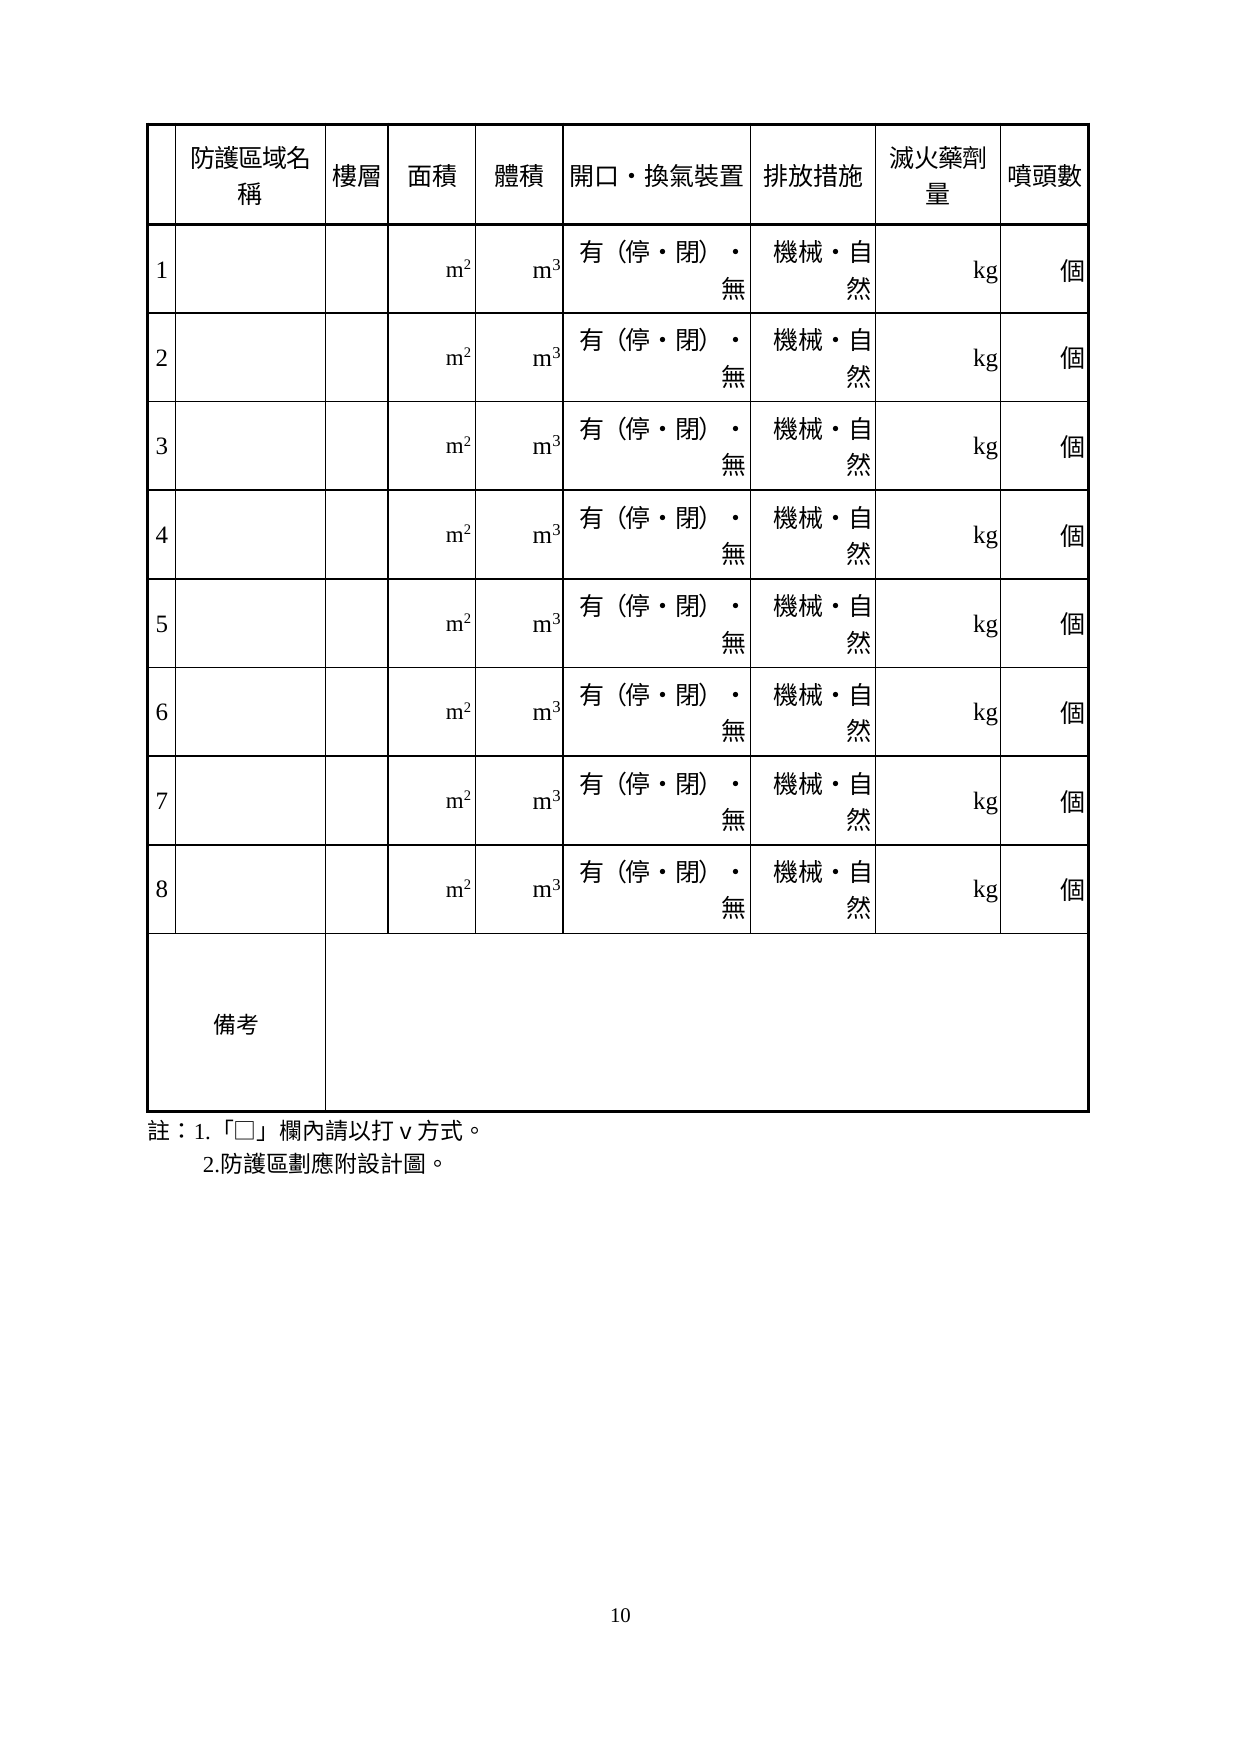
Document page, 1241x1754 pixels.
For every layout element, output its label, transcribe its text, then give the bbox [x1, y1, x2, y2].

table_cell [176, 846, 325, 932]
table_cell 1 [149, 226, 175, 312]
table_cell 有（停‧閉）‧無 [564, 314, 750, 401]
table_cell m3 [476, 580, 562, 667]
table_cell m2 [389, 491, 475, 578]
table_cell 有（停‧閉）‧無 [564, 402, 750, 489]
table_cell m2 [389, 846, 475, 932]
table_cell 有（停‧閉）‧無 [564, 226, 750, 312]
table_cell kg [876, 580, 1000, 667]
table_cell [326, 757, 387, 844]
table_cell 機械‧自然 [751, 491, 875, 578]
table_cell [176, 668, 325, 755]
table_cell [176, 314, 325, 401]
table_header 開口‧換氣裝置 [564, 126, 750, 223]
table_cell 個 [1001, 757, 1087, 844]
table_cell 機械‧自然 [751, 668, 875, 755]
table_cell m2 [389, 314, 475, 401]
table_cell 個 [1001, 314, 1087, 401]
table_cell 5 [149, 580, 175, 667]
table_cell m2 [389, 668, 475, 755]
table_cell 有（停‧閉）‧無 [564, 580, 750, 667]
table_cell 4 [149, 491, 175, 578]
table_cell m2 [389, 402, 475, 489]
table_cell [176, 226, 325, 312]
table_cell m2 [389, 580, 475, 667]
table_cell kg [876, 402, 1000, 489]
table_cell m3 [476, 226, 562, 312]
table_cell m3 [476, 402, 562, 489]
table_cell kg [876, 314, 1000, 401]
table_cell kg [876, 846, 1000, 932]
table_cell m3 [476, 668, 562, 755]
table_cell 有（停‧閉）‧無 [564, 757, 750, 844]
table_header 面積 [389, 126, 475, 223]
table_cell [176, 757, 325, 844]
table_cell 有（停‧閉）‧無 [564, 846, 750, 932]
table_cell kg [876, 491, 1000, 578]
table_cell kg [876, 668, 1000, 755]
table_cell kg [876, 757, 1000, 844]
table_cell [176, 402, 325, 489]
table_cell 機械‧自然 [751, 314, 875, 401]
table_cell [326, 402, 387, 489]
table_cell 備考 [149, 934, 325, 1110]
text 註：1.「□」欄內請以打v方式。 [148, 1113, 1092, 1146]
table_cell m3 [476, 314, 562, 401]
table_cell 個 [1001, 846, 1087, 932]
table_cell 有（停‧閉）‧無 [564, 491, 750, 578]
table_header [149, 126, 175, 223]
table_cell [326, 314, 387, 401]
table_cell 有（停‧閉）‧無 [564, 668, 750, 755]
table_cell 個 [1001, 668, 1087, 755]
table_cell 3 [149, 402, 175, 489]
table_cell m2 [389, 226, 475, 312]
text 2.防護區劃應附設計圖。 [148, 1146, 1092, 1179]
table_cell kg [876, 226, 1000, 312]
table_cell m2 [389, 757, 475, 844]
table_cell 個 [1001, 580, 1087, 667]
table_cell 機械‧自然 [751, 757, 875, 844]
table_header 滅火藥劑量 [876, 126, 1000, 223]
table_header 體積 [476, 126, 562, 223]
table_cell 機械‧自然 [751, 402, 875, 489]
table_cell 6 [149, 668, 175, 755]
table_cell [326, 226, 387, 312]
table_cell [176, 491, 325, 578]
table_cell 個 [1001, 491, 1087, 578]
table_cell m3 [476, 846, 562, 932]
table_cell m3 [476, 491, 562, 578]
table_cell 機械‧自然 [751, 846, 875, 932]
table_cell [176, 580, 325, 667]
table_cell 7 [149, 757, 175, 844]
table_header 排放措施 [751, 126, 875, 223]
table_cell m3 [476, 757, 562, 844]
table_header 樓層 [326, 126, 387, 223]
table_header 噴頭數 [1001, 126, 1087, 223]
table_cell [326, 934, 1087, 1110]
table_cell 機械‧自然 [751, 226, 875, 312]
table_cell [326, 491, 387, 578]
table_cell 個 [1001, 402, 1087, 489]
table_cell 機械‧自然 [751, 580, 875, 667]
table_cell 2 [149, 314, 175, 401]
table_cell [326, 846, 387, 932]
table_header 防護區域名稱 [176, 126, 325, 223]
table_cell [326, 668, 387, 755]
table_cell 8 [149, 846, 175, 932]
table_cell 個 [1001, 226, 1087, 312]
table_cell [326, 580, 387, 667]
